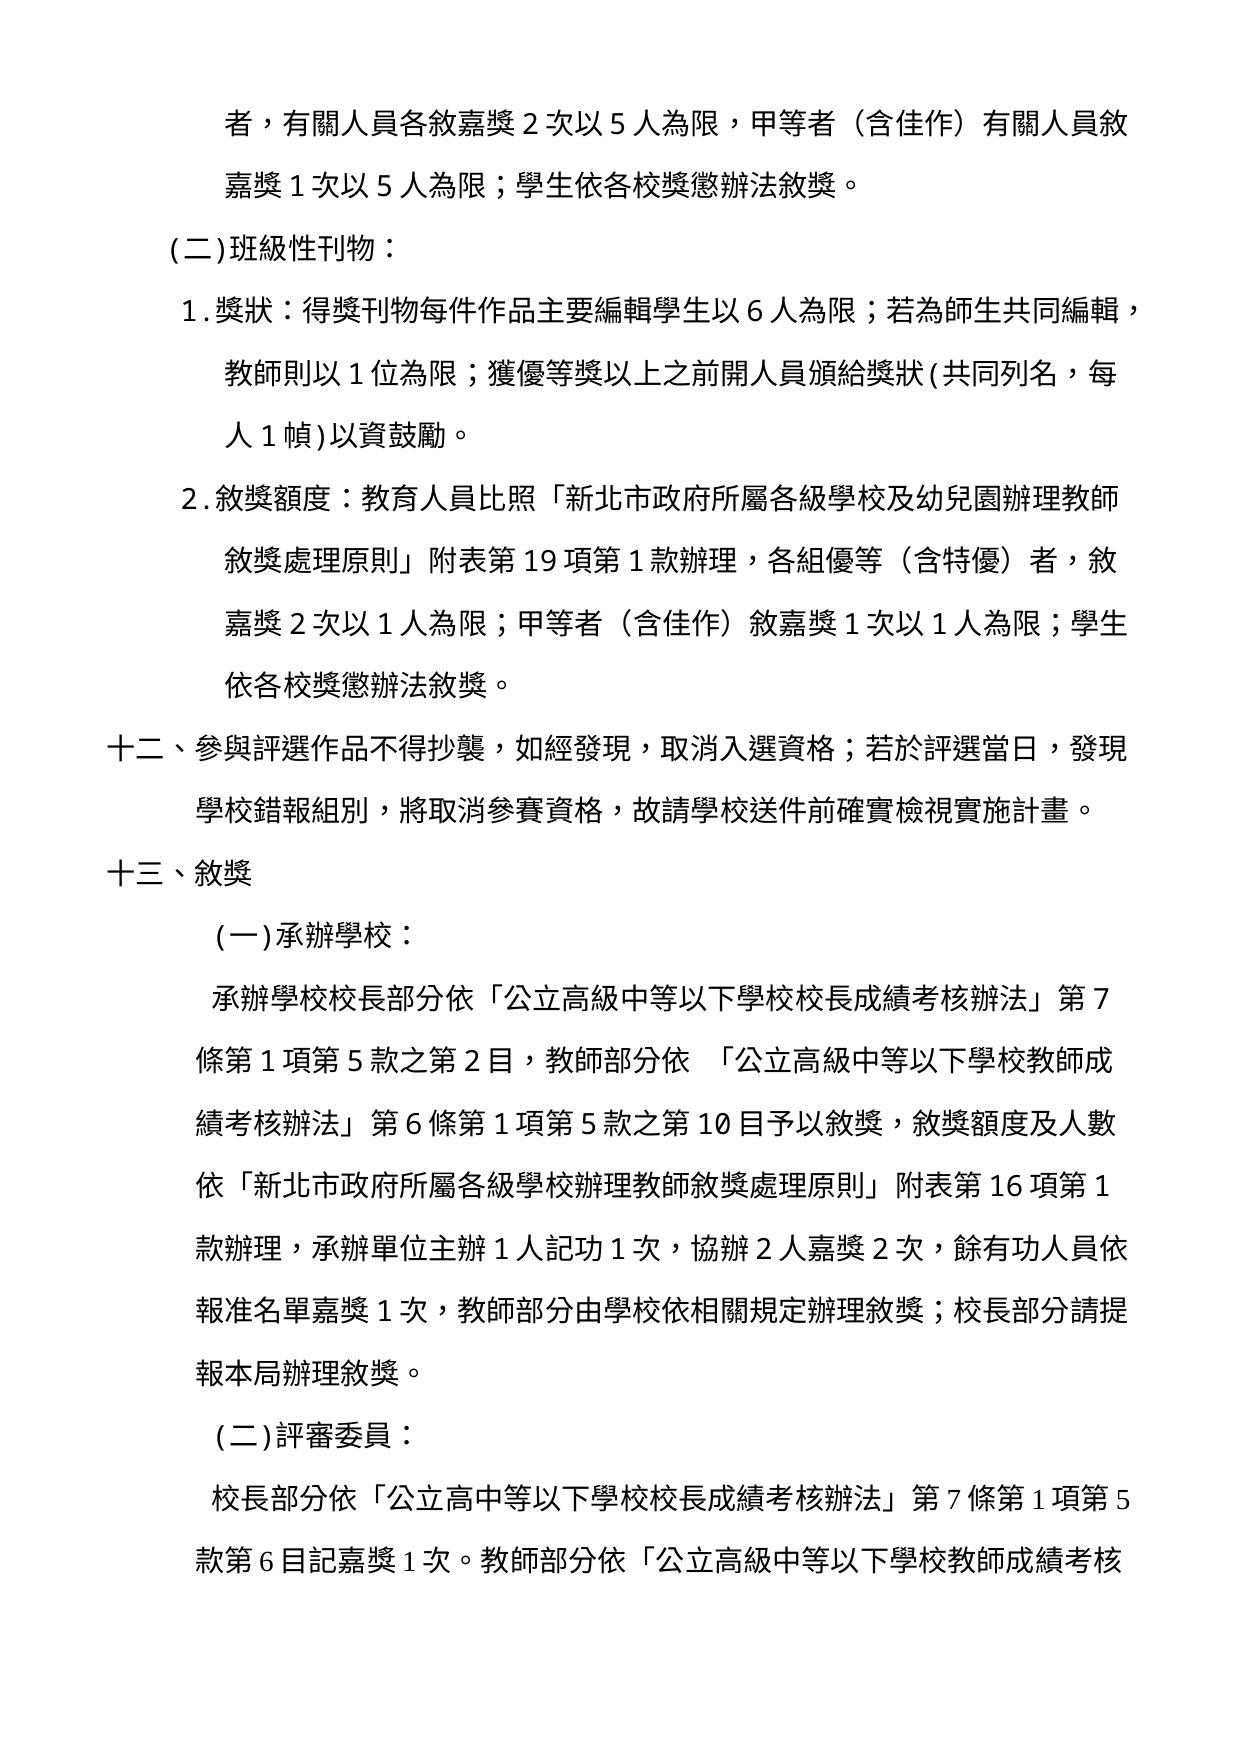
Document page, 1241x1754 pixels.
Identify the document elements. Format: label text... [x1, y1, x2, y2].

text (二)評審委員： [106, 1392, 1134, 1455]
text 十二、參與評選作品不得抄襲，如經發現，取消入選資格；若於評選當日，發現學校錯報組別，將取消參賽資格，故請學校送件前確實檢視實施計畫。 [106, 705, 1134, 830]
text 承辦學校校長部分依「公立高級中等以下學校校長成績考核辦法」第7條第1項第5款之第2目，教師部分依 「公立高級中等以下學校教師成績考核辦法」第6條第1項第5款之第10目予以敘獎，敘獎額度及人數依「新北市政府所屬各級學校辦理教師敘獎處理原則」附表第16項第1款辦理，承辦單位主辦1人記功1次，協辦2人嘉獎2次，餘有功人員依報准名單嘉獎1次，教師部分由學校依相關規定辦理敘獎；校長部分請提報本局辦理敘獎。 [106, 955, 1134, 1392]
text 1.獎狀：得獎刊物每件作品主要編輯學生以6人為限；若為師生共同編輯，教師則以1位為限；獲優等獎以上之前開人員頒給獎狀(共同列名，每人1幀)以資鼓勵。 [180, 267, 1134, 455]
text (一)承辦學校： [106, 892, 1134, 955]
text (二)班級性刊物： [165, 205, 1134, 267]
text 十三、敘獎 [106, 830, 1134, 892]
text 者，有關人員各敘嘉獎2次以5人為限，甲等者（含佳作）有關人員敘嘉獎1次以5人為限；學生依各校獎懲辦法敘獎。 [180, 80, 1134, 205]
text 2.敘獎額度：教育人員比照「新北市政府所屬各級學校及幼兒園辦理教師敘獎處理原則」附表第19項第1款辦理，各組優等（含特優）者，敘嘉獎2次以1人為限；甲等者（含佳作）敘嘉獎1次以1人為限；學生依各校獎懲辦法敘獎。 [180, 455, 1134, 705]
text 校長部分依「公立高中等以下學校校長成績考核辦法」第7條第1項第5款第6目記嘉獎1次。教師部分依「公立高級中等以下學校教師成績考核辦法」予以敘獎，敘獎人數及額度依「新北市政府所屬各級學校及幼兒園辦理教師敘獎處理原則」附表第16項第1款辦理，依報准名單記嘉獎1次。 [106, 1455, 1134, 1580]
